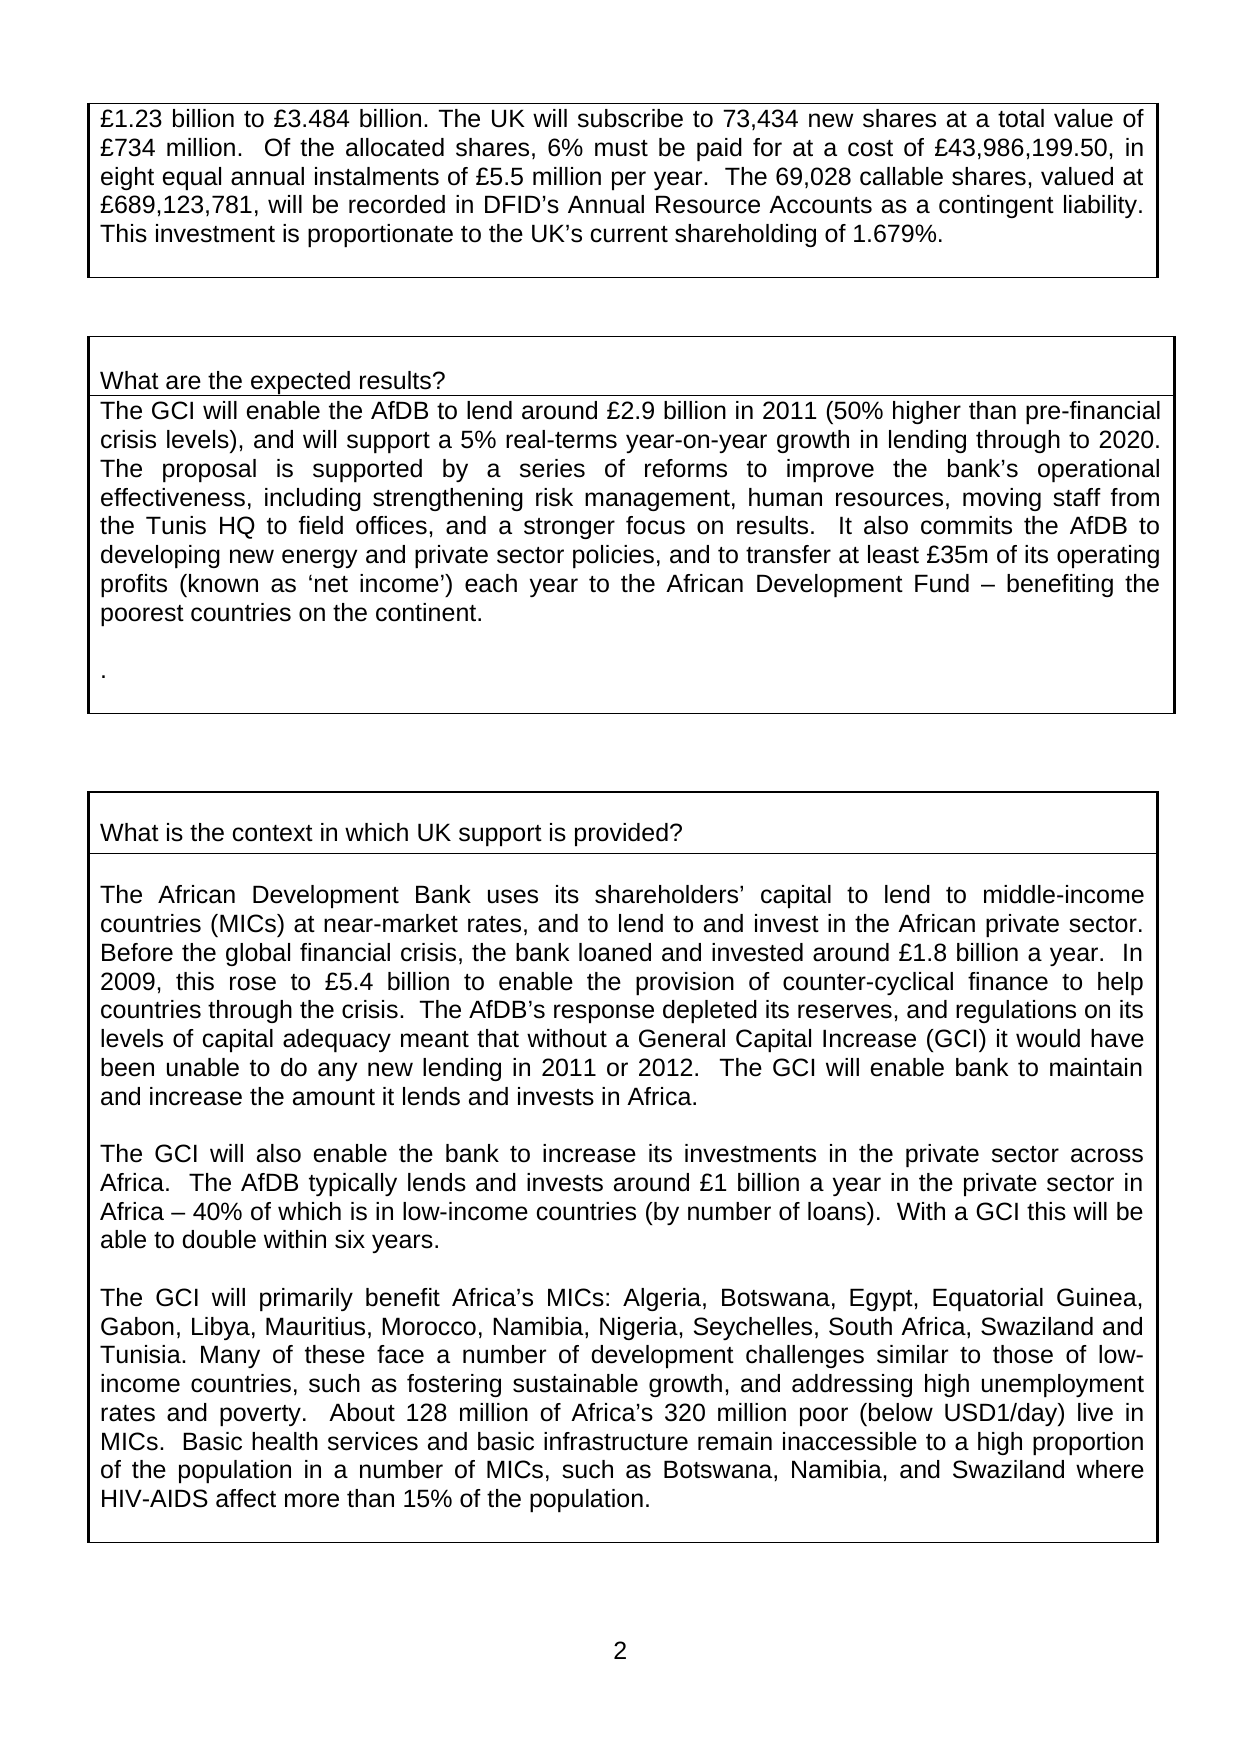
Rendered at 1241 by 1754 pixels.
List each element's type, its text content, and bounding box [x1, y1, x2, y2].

table_header What is the context in which UK support is provided? [90, 793, 1156, 853]
table_cell The African Development Bank uses its shareholders’ capital to lend to middle-income countries (MICs) at near-market rates, and to lend to and invest in the African private sector. Before the global financial crisis, the bank loaned and invested around £1.8 billion a year. In 2009, this rose to £5.4 billion to enable the provision of counter-cyclical finance to help countries through the crisis. The AfDB’s response depleted its reserves, and regulations on its levels of capital adequacy meant that without a General Capital Increase (GCI) it would have been unable to do any new lending in 2011 or 2012. The GCI will enable bank to maintain and increase the amount it lends and invests in Africa. The GCI will also enable the bank to increase its investments in the private sector across Africa. The AfDB typically lends and invests around £1 billion a year in the private sector in Africa – 40% of which is in low-income countries (by number of loans). With a GCI this will be able to double within six years. The GCI will primarily benefit Africa’s MICs: Algeria, Botswana, Egypt, Equatorial Guinea, Gabon, Libya, Mauritius, Morocco, Namibia, Nigeria, Seychelles, South Africa, Swaziland and Tunisia. Many of these face a number of development challenges similar to those of low-income countries, such as fostering sustainable growth, and addressing high unemployment rates and poverty. About 128 million of Africa’s 320 million poor (below USD1/day) live in MICs. Basic health services and basic infrastructure remain inaccessible to a high proportion of the population in a number of MICs, such as Botswana, Namibia, and Swaziland where HIV-AIDS affect more than 15% of the population. [90, 854, 1156, 1542]
table_header What are the expected results? [90, 337, 1173, 395]
table_cell The GCI will enable the AfDB to lend around £2.9 billion in 2011 (50% higher than pre-financial crisis levels), and will support a 5% real-terms year-on-year growth in lending through to 2020. The proposal is supported by a series of reforms to improve the bank’s operational effectiveness, including strengthening risk management, human resources, moving staff from the Tunis HQ to field offices, and a stronger focus on results. It also commits the AfDB to developing new energy and private sector policies, and to transfer at least £35m of its operating profits (known as ‘net income’) each year to the African Development Fund – benefiting the poorest countries on the continent. . [90, 396, 1173, 713]
table_cell £1.23 billion to £3.484 billion. The UK will subscribe to 73,434 new shares at a total value of £734 million. Of the allocated shares, 6% must be paid for at a cost of £43,986,199.50, in eight equal annual instalments of £5.5 million per year. The 69,028 callable shares, valued at £689,123,781, will be recorded in DFID’s Annual Resource Accounts as a contingent liability. This investment is proportionate to the UK’s current shareholding of 1.679%. [90, 104, 1156, 277]
